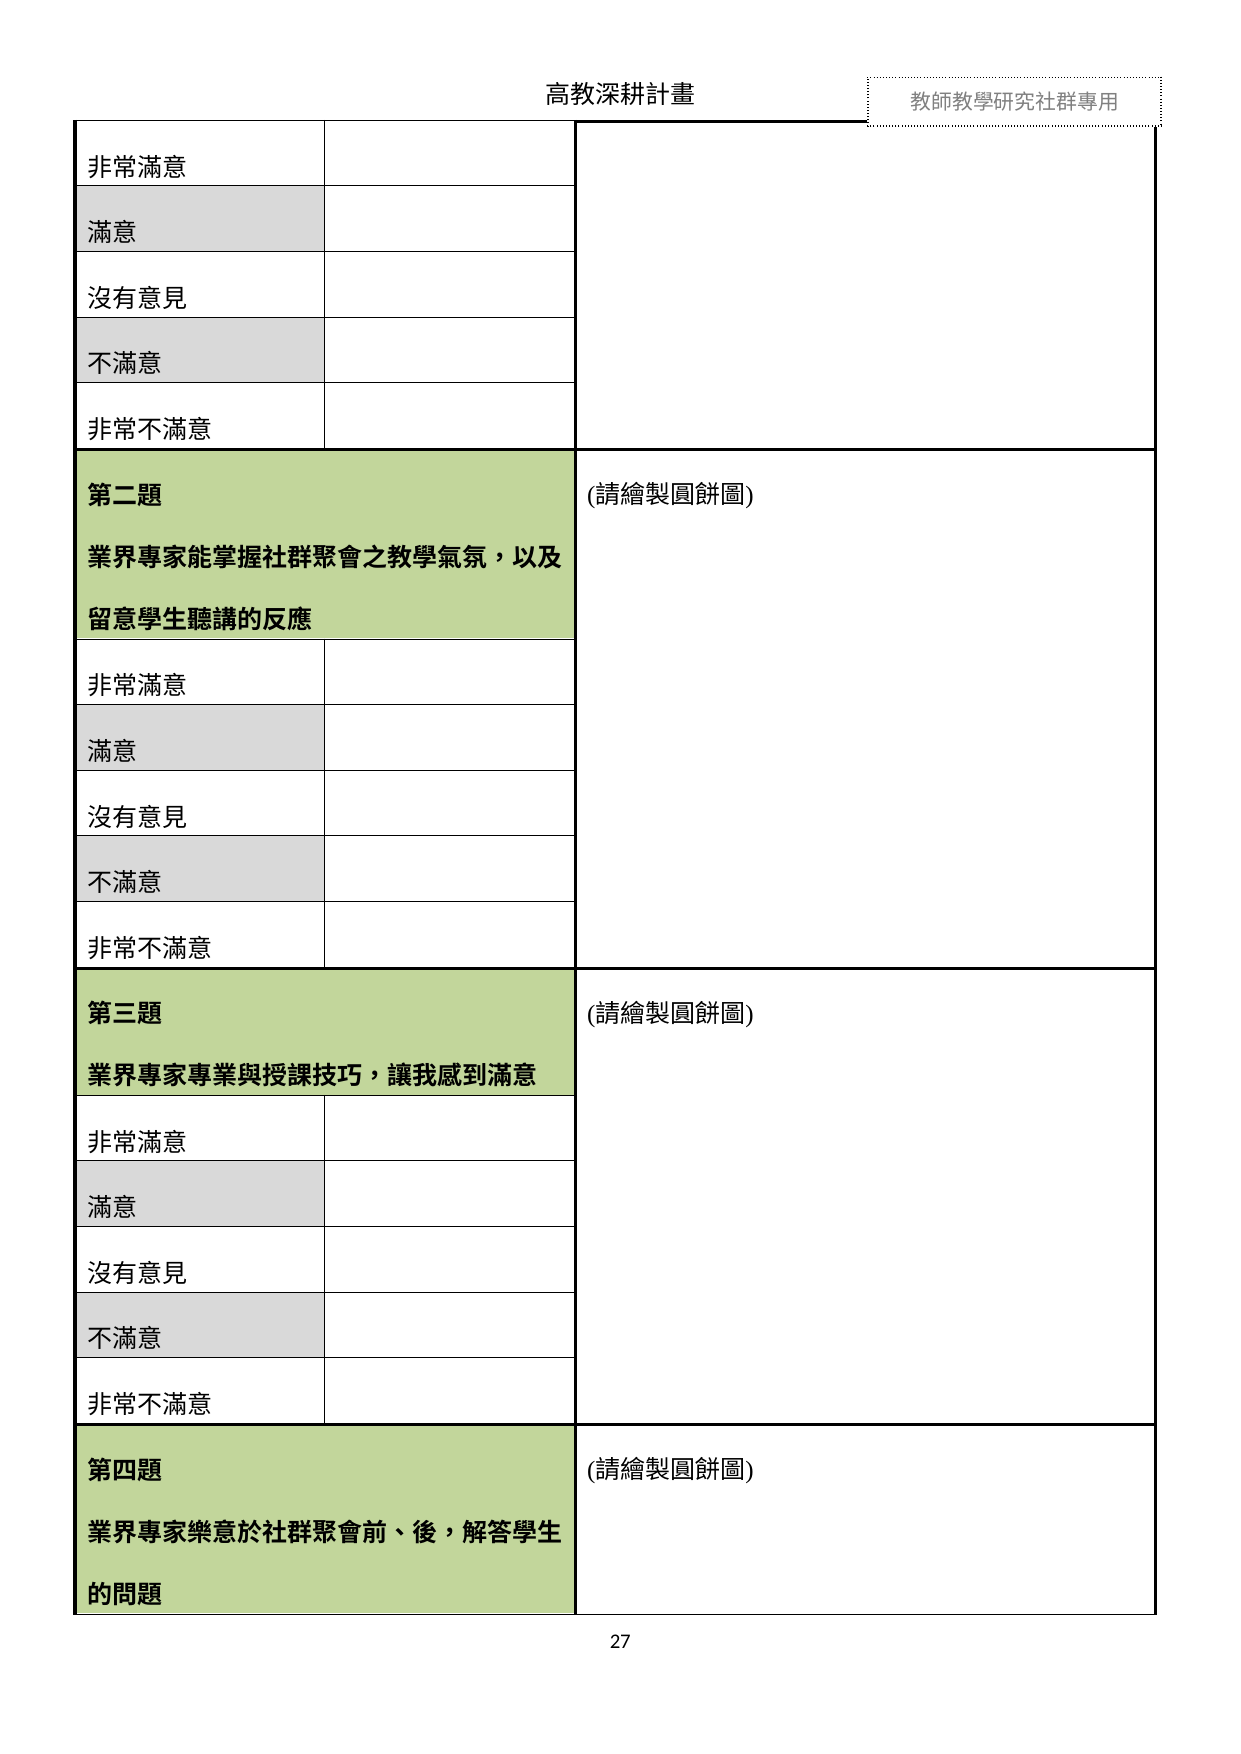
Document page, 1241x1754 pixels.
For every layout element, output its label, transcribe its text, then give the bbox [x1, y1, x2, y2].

table_cell 沒有意見 [77, 1227, 324, 1292]
table_cell 滿意 [77, 705, 324, 770]
table_cell 第四題 業界專家樂意於社群聚會前、後，解答學生的問題 [77, 1426, 574, 1613]
table_cell [325, 771, 574, 835]
table_cell (請繪製圓餅圖) [577, 970, 1154, 1423]
table_cell [325, 186, 574, 251]
table_cell [325, 1358, 574, 1423]
table_cell 沒有意見 [77, 252, 324, 317]
table_cell [325, 902, 574, 967]
table_cell [325, 705, 574, 770]
table_cell 不滿意 [77, 1293, 324, 1357]
table_cell [325, 383, 574, 448]
table_cell 非常不滿意 [77, 902, 324, 967]
table_cell 非常不滿意 [77, 383, 324, 448]
table_cell [325, 1096, 574, 1160]
table_cell 非常滿意 [77, 640, 324, 704]
table_cell [325, 836, 574, 901]
table_cell 第三題 業界專家專業與授課技巧，讓我感到滿意 [77, 970, 574, 1095]
table_cell (請繪製圓餅圖) [577, 1426, 1154, 1613]
table_cell 非常不滿意 [77, 1358, 324, 1423]
table_cell [325, 640, 574, 704]
table_cell 不滿意 [77, 836, 324, 901]
table_cell [325, 318, 574, 382]
table_cell 非常滿意 [77, 1096, 324, 1160]
table_cell (請繪製圓餅圖) [577, 451, 1154, 967]
table_cell [325, 1161, 574, 1226]
table_cell [325, 121, 574, 185]
table_cell 沒有意見 [77, 771, 324, 835]
table_cell 滿意 [77, 1161, 324, 1226]
table_cell [577, 123, 1154, 448]
table_cell [325, 252, 574, 317]
table_cell 第二題 業界專家能掌握社群聚會之教學氣氛，以及留意學生聽講的反應 [77, 451, 574, 638]
table_cell [325, 1227, 574, 1292]
table_cell 不滿意 [77, 318, 324, 382]
table_cell 滿意 [77, 186, 324, 251]
table_cell [325, 1293, 574, 1357]
table_cell 非常滿意 [77, 121, 324, 185]
